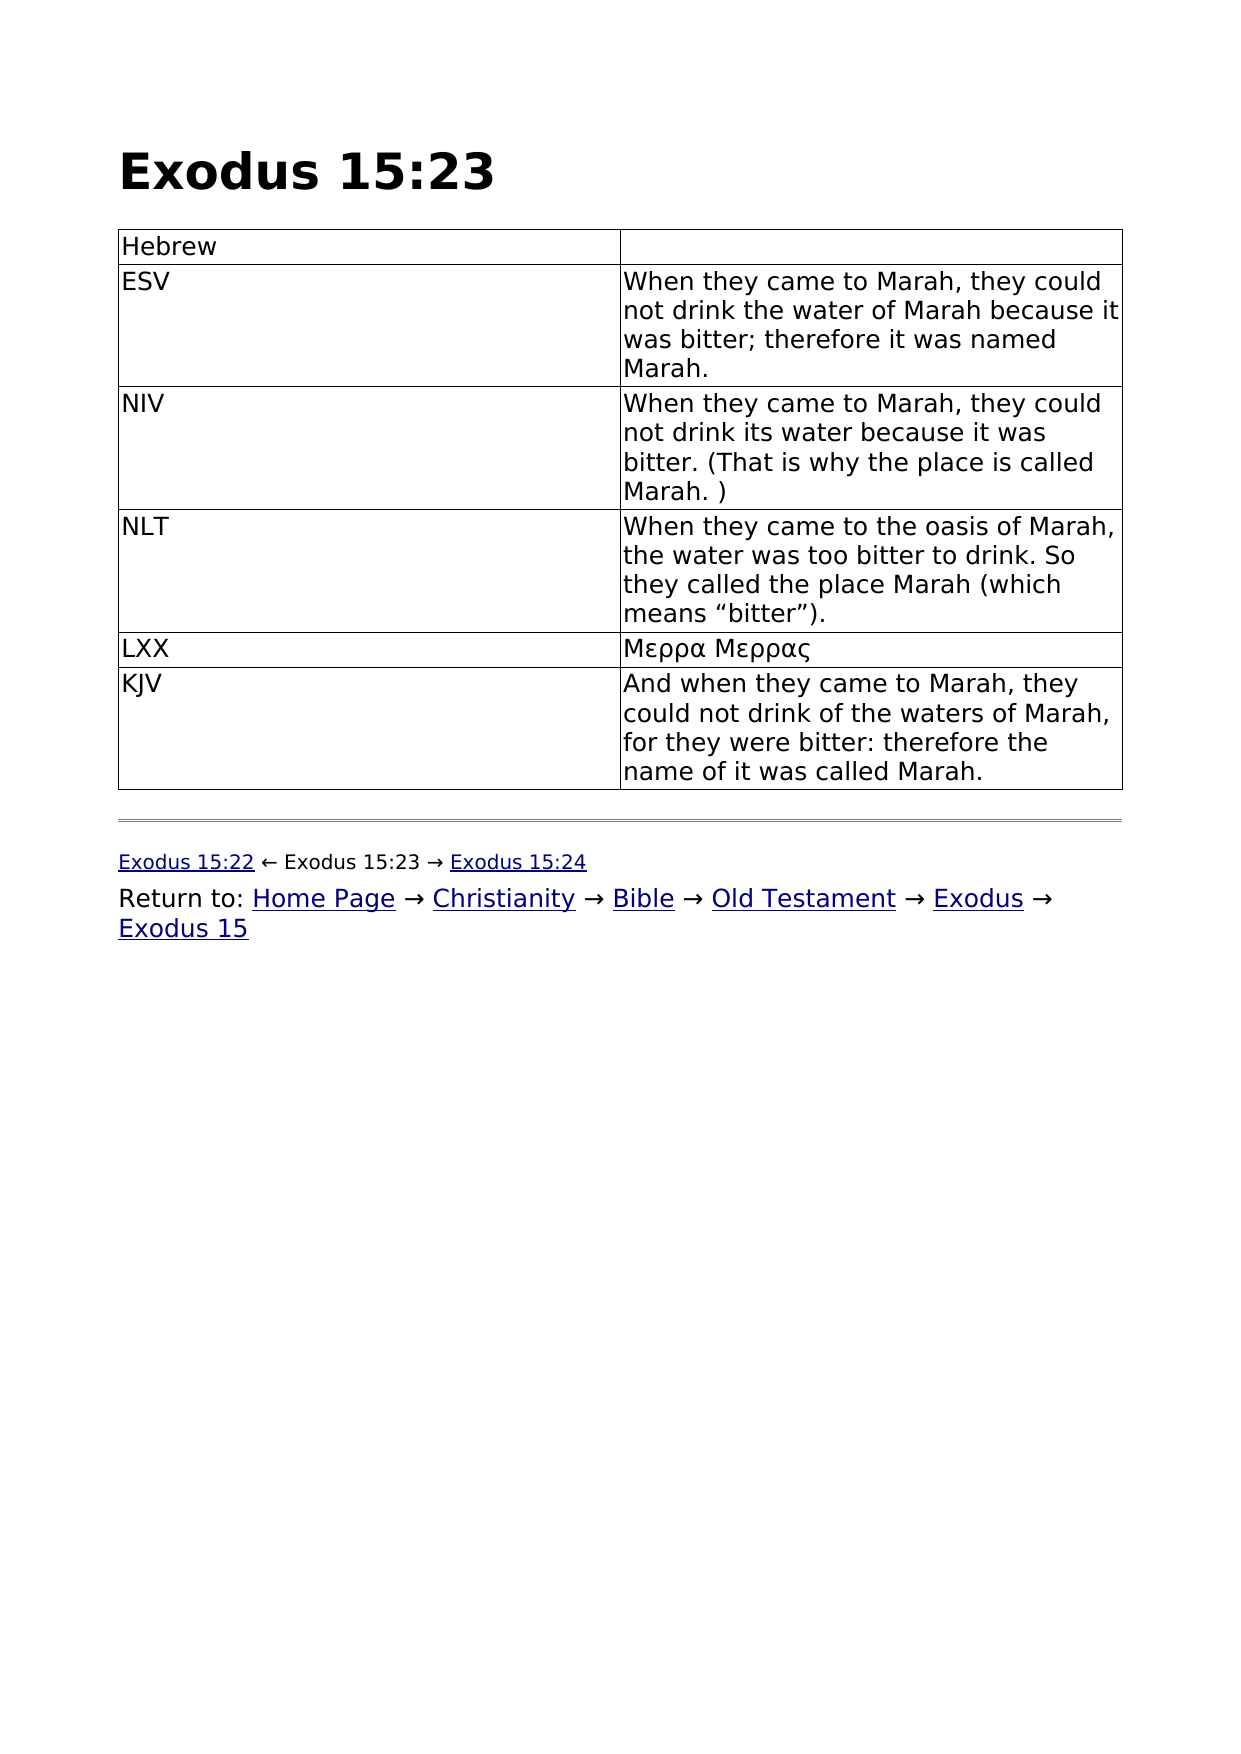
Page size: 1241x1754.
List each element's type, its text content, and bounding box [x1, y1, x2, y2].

subtitle Exodus 15:23 [118, 143, 1122, 201]
table_cell When they came to the oasis of Marah, the water was too bitter to drink. So they called the place Marah (which means “bitter”). [621, 510, 1122, 632]
table_cell When they came to Marah, they could not drink the water of Marah because it was bitter; therefore it was named Marah. [621, 265, 1122, 386]
text Return to: Home Page → Christianity → Bible → Old Testament → Exodus → Exodus 15 [118, 884, 1122, 943]
table_header Hebrew [119, 230, 620, 264]
table_cell KJV [119, 668, 620, 789]
table_cell ESV [119, 265, 620, 386]
table_cell When they came to Marah, they could not drink its water because it was bitter. (That is why the place is called Marah. ) [621, 387, 1122, 509]
table_cell Μερρα Μερρας [621, 633, 1122, 667]
table_cell NIV [119, 387, 620, 509]
table_cell NLT [119, 510, 620, 632]
table_cell LXX [119, 633, 620, 667]
text Exodus 15:22 ← Exodus 15:23 → Exodus 15:24 [118, 851, 1122, 884]
table_header [621, 230, 1122, 264]
table_cell And when they came to Marah, they could not drink of the waters of Marah, for they were bitter: therefore the name of it was called Marah. [621, 668, 1122, 789]
